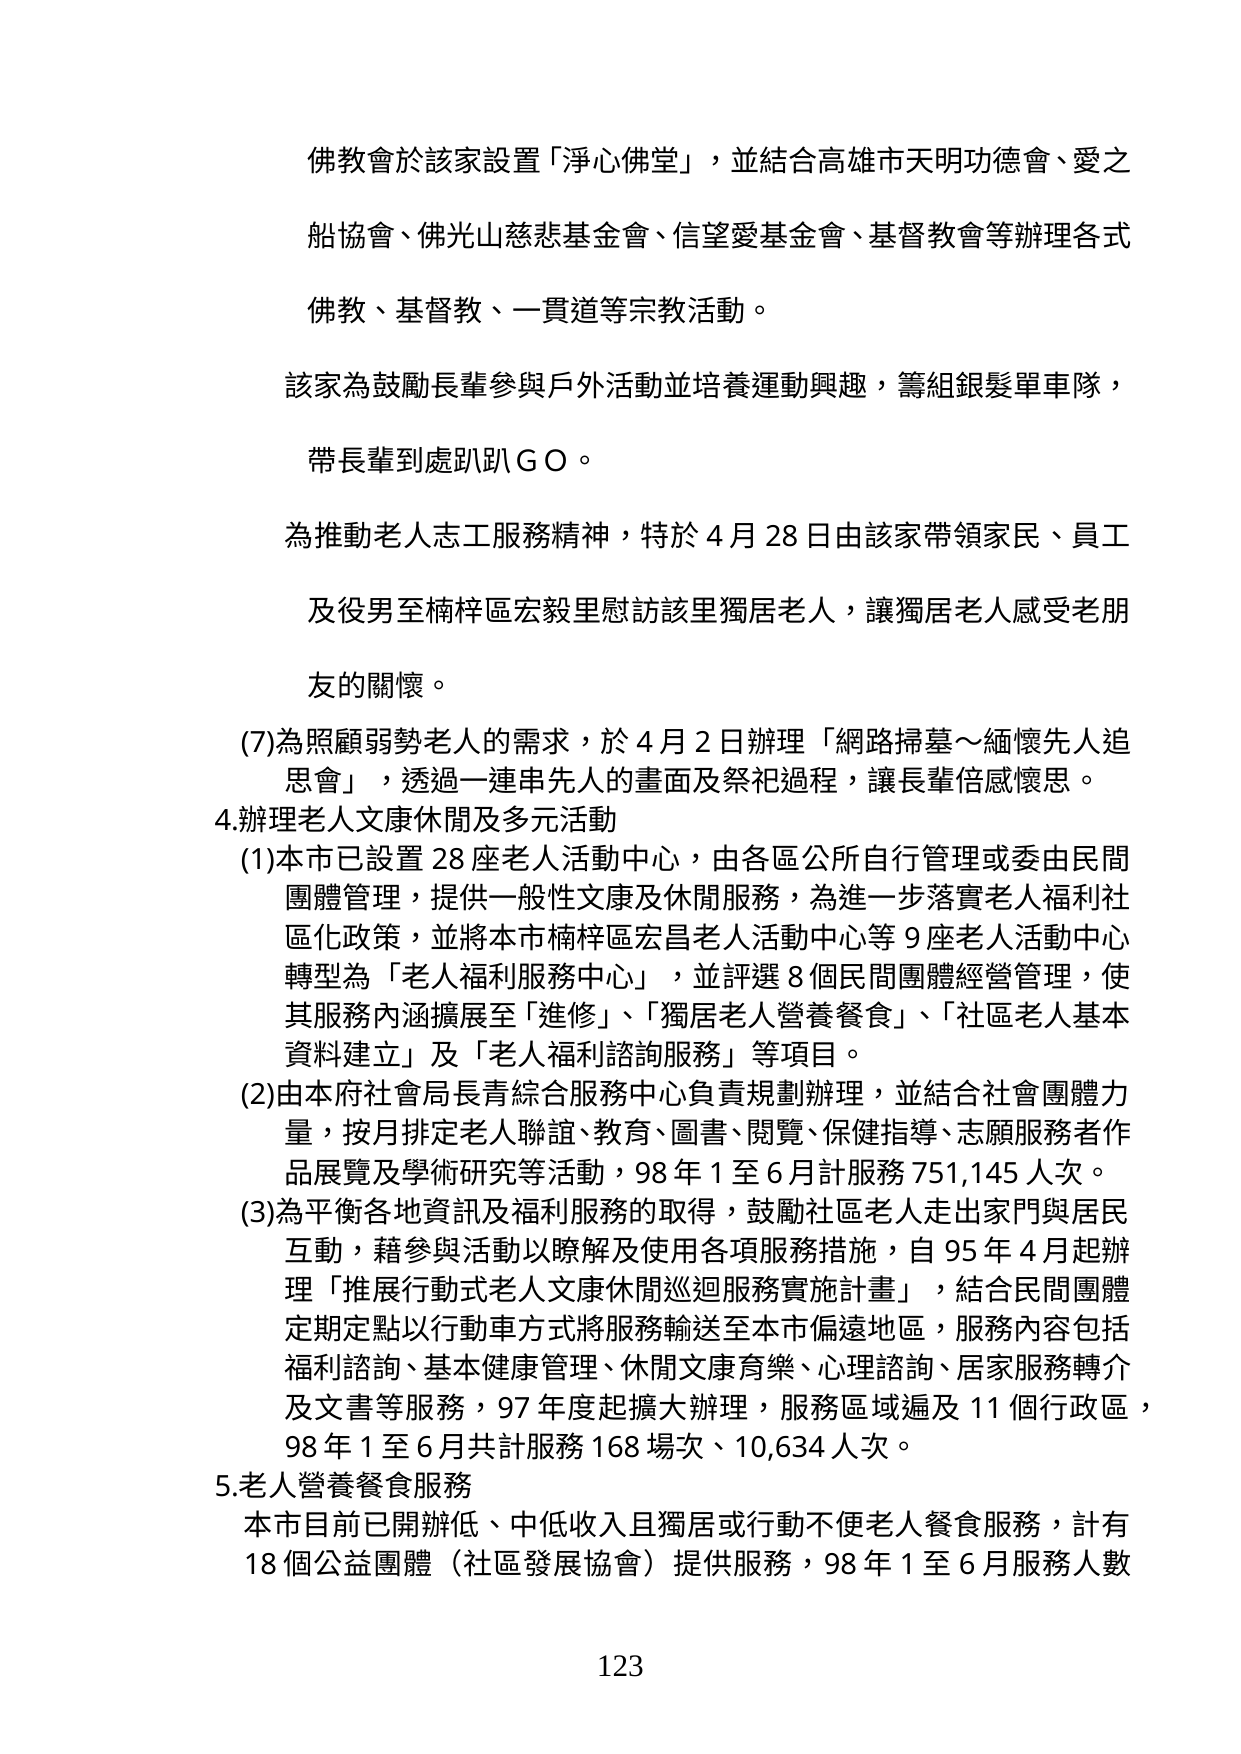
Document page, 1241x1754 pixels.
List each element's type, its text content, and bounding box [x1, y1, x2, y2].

text 佛教會於該家設置「淨心佛堂」，並結合高雄市天明功德會、愛之船協會、佛光山慈悲基金會、信望愛基金會、基督教會等辦理各式佛教、基督教、一貫道等宗教活動。 [284, 121, 1131, 346]
text 本市目前已開辦低、中低收入且獨居或行動不便老人餐食服務，計有18個公益團體（社區發展協會）提供服務，98年1至6月服務人數 [243, 1504, 1131, 1583]
text (3)為平衡各地資訊及福利服務的取得，鼓勵社區老人走出家門與居民互動，藉參與活動以瞭解及使用各項服務措施，自95年4月起辦理「推展行動式老人文康休閒巡迴服務實施計畫」，結合民間團體定期定點以行動車方式將服務輸送至本市偏遠地區，服務內容包括福利諮詢、基本健康管理、休閒文康育樂、心理諮詢、居家服務轉介及文書等服務，97年度起擴大辦理，服務區域遍及11個行政區，98年1至6月共計服務168場次、10,634人次。 [241, 1191, 1131, 1465]
text 為推動老人志工服務精神，特於4月28日由該家帶領家民、員工及役男至楠梓區宏毅里慰訪該里獨居老人，讓獨居老人感受老朋友的關懷。 [284, 496, 1131, 721]
text 5.老人營養餐食服務 [214, 1465, 1131, 1504]
text 4.辦理老人文康休閒及多元活動 [214, 799, 1131, 838]
text (1)本市已設置28座老人活動中心，由各區公所自行管理或委由民間團體管理，提供一般性文康及休閒服務，為進一步落實老人福利社區化政策，並將本市楠梓區宏昌老人活動中心等9座老人活動中心轉型為「老人福利服務中心」，並評選8個民間團體經營管理，使其服務內涵擴展至「進修」、「獨居老人營養餐食」、「社區老人基本資料建立」及「老人福利諮詢服務」等項目。 [241, 838, 1131, 1073]
text (7)為照顧弱勢老人的需求，於4月2日辦理「網路掃墓～緬懷先人追思會」，透過一連串先人的畫面及祭祀過程，讓長輩倍感懷思。 [241, 721, 1131, 799]
text 該家為鼓勵長輩參與戶外活動並培養運動興趣，籌組銀髮單車隊，帶長輩到處趴趴ＧＯ。 [284, 346, 1131, 496]
text (2)由本府社會局長青綜合服務中心負責規劃辦理，並結合社會團體力量，按月排定老人聯誼、教育、圖書、閱覽、保健指導、志願服務者作品展覽及學術研究等活動，98年1至6月計服務751,145人次。 [241, 1073, 1131, 1191]
